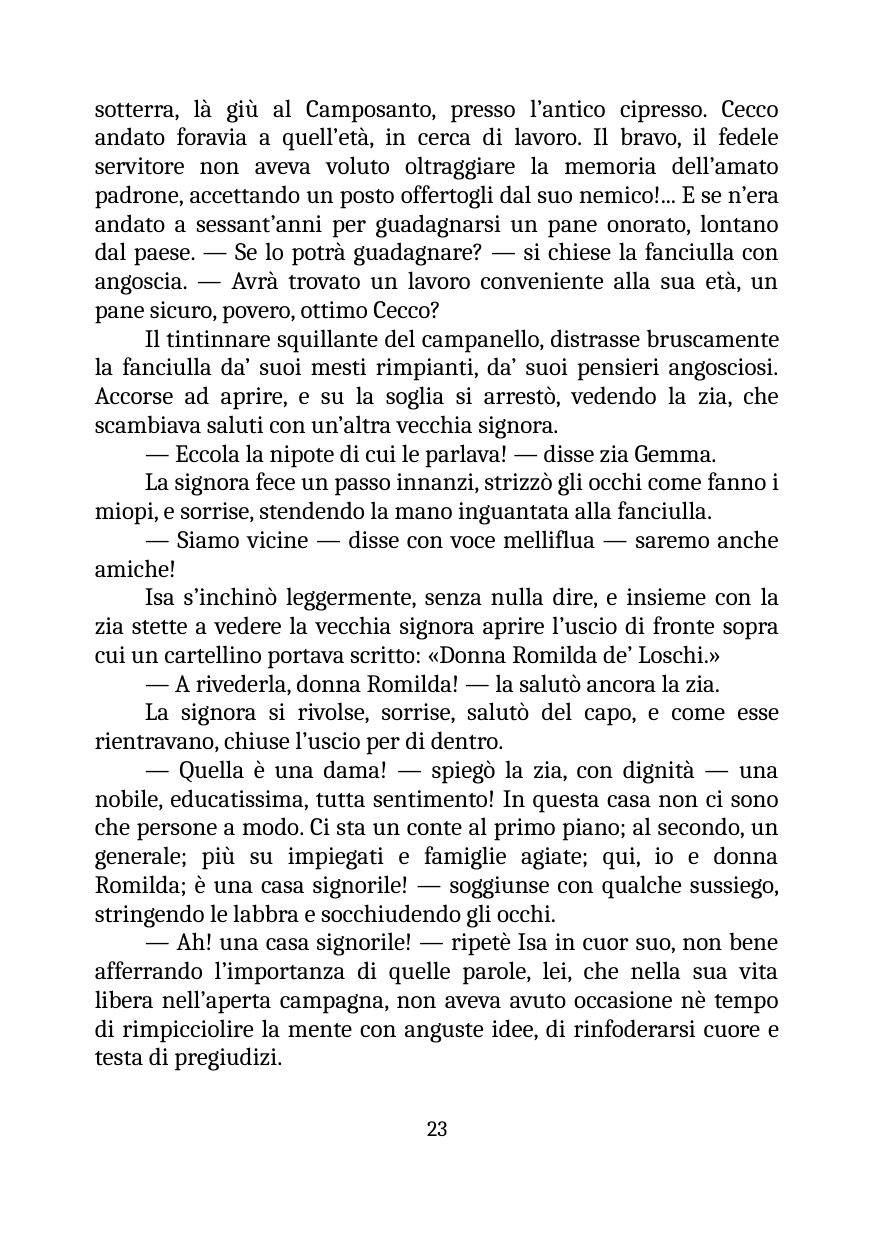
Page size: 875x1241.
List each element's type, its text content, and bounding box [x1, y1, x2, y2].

text sotterra, là giù al Camposanto, presso l’antico cipresso. Cecco andato foravia a quell’età, in cerca di lavoro. Il bravo, il fedele servitore non aveva voluto oltraggiare la memoria dell’amato padrone, accettando un posto offertogli dal suo nemico!... E se n’era andato a sessant’anni per guadagnarsi un pane onorato, lontano dal paese. — Se lo potrà guadagnare? — si chiese la fanciulla con angoscia. — Avrà trovato un lavoro conveniente alla sua età, un pane sicuro, povero, ottimo Cecco? [94, 94, 779, 324]
text — Eccola la nipote di cui le parlava! — disse zia Gemma. [94, 439, 779, 468]
text — Quella è una dama! — spiegò la zia, con dignità — una nobile, educatissima, tutta sentimento! In questa casa non ci sono che persone a modo. Ci sta un conte al primo piano; al secondo, un generale; più su impiegati e famiglie agiate; qui, io e donna Romilda; è una casa signorile! — soggiunse con qualche sussiego, stringendo le labbra e socchiudendo gli occhi. [94, 756, 779, 928]
text Il tintinnare squillante del campanello, distrasse bruscamente la fanciulla da’ suoi mesti rimpianti, da’ suoi pensieri angosciosi. Accorse ad aprire, e su la soglia si arrestò, vedendo la zia, che scambiava saluti con un’altra vecchia signora. [94, 324, 779, 439]
text — Siamo vicine — disse con voce melliflua — saremo anche amiche! [94, 526, 779, 583]
text La signora si rivolse, sorrise, salutò del capo, e come esse rientravano, chiuse l’uscio per di dentro. [94, 698, 779, 756]
text Isa s’inchinò leggermente, senza nulla dire, e insieme con la zia stette a vedere la vecchia signora aprire l’uscio di fronte sopra cui un cartellino portava scritto: «Donna Romilda de’ Loschi.» [94, 583, 779, 669]
text — Ah! una casa signorile! — ripetè Isa in cuor suo, non bene afferrando l’importanza di quelle parole, lei, che nella sua vita libera nell’aperta campagna, non aveva avuto occasione nè tempo di rimpicciolire la mente con anguste idee, di rinfoderarsi cuore e testa di pregiudizi. [94, 928, 779, 1072]
text — A rivederla, donna Romilda! — la salutò ancora la zia. [94, 669, 779, 698]
text La signora fece un passo innanzi, strizzò gli occhi come fanno i miopi, e sorrise, stendendo la mano inguantata alla fanciulla. [94, 468, 779, 526]
